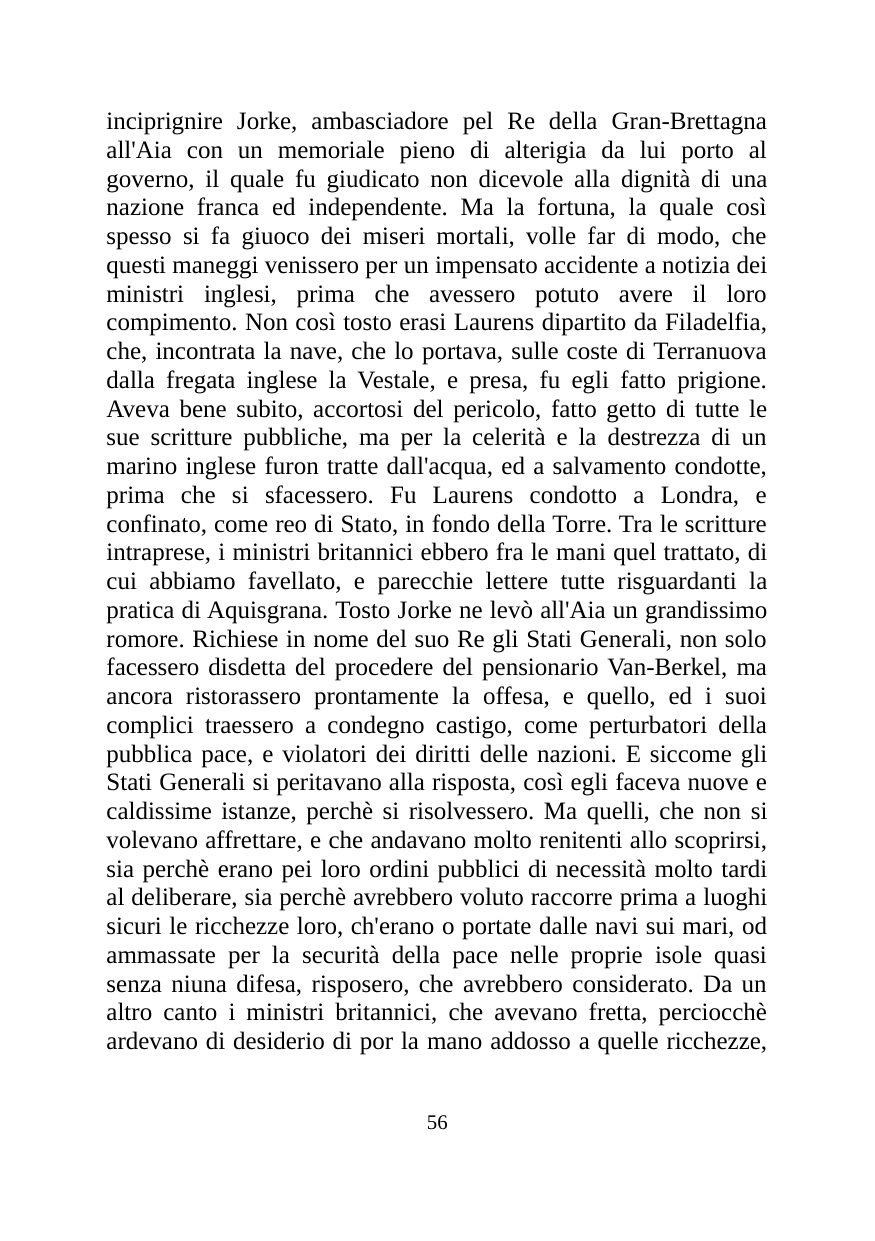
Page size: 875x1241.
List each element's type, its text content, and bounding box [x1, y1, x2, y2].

text inciprignire Jorke, ambasciadore pel Re della Gran-Brettagna all'Aia con un memoriale pieno di alterigia da lui porto al governo, il quale fu giudicato non dicevole alla dignità di una nazione franca ed independente. Ma la fortuna, la quale così spesso si fa giuoco dei miseri mortali, volle far di modo, che questi maneggi venissero per un impensato accidente a notizia dei ministri inglesi, prima che avessero potuto avere il loro compimento. Non così tosto erasi Laurens dipartito da Filadelfia, che, incontrata la nave, che lo portava, sulle coste di Terranuova dalla fregata inglese la Vestale, e presa, fu egli fatto prigione. Aveva bene subito, accortosi del pericolo, fatto getto di tutte le sue scritture pubbliche, ma per la celerità e la destrezza di un marino inglese furon tratte dall'acqua, ed a salvamento condotte, prima che si sfacessero. Fu Laurens condotto a Londra, e confinato, come reo di Stato, in fondo della Torre. Tra le scritture intraprese, i ministri britannici ebbero fra le mani quel trattato, di cui abbiamo favellato, e parecchie lettere tutte risguardanti la pratica di Aquisgrana. Tosto Jorke ne levò all'Aia un grandissimo romore. Richiese in nome del suo Re gli Stati Generali, non solo facessero disdetta del procedere del pensionario Van-Berkel, ma ancora ristorassero prontamente la offesa, e quello, ed i suoi complici traessero a condegno castigo, come perturbatori della pubblica pace, e violatori dei diritti delle nazioni. E siccome gli Stati Generali si peritavano alla risposta, così egli faceva nuove e caldissime istanze, perchè si risolvessero. Ma quelli, che non si volevano affrettare, e che andavano molto renitenti allo scoprirsi, sia perchè erano pei loro ordini pubblici di necessità molto tardi al deliberare, sia perchè avrebbero voluto raccorre prima a luoghi sicuri le ricchezze loro, ch'erano o portate dalle navi sui mari, od ammassate per la securità della pace nelle proprie isole quasi senza niuna difesa, risposero, che avrebbero considerato. Da un altro canto i ministri britannici, che avevano fretta, perciocchè ardevano di desiderio di por la mano addosso a quelle ricchezze, [106, 106, 768, 1055]
